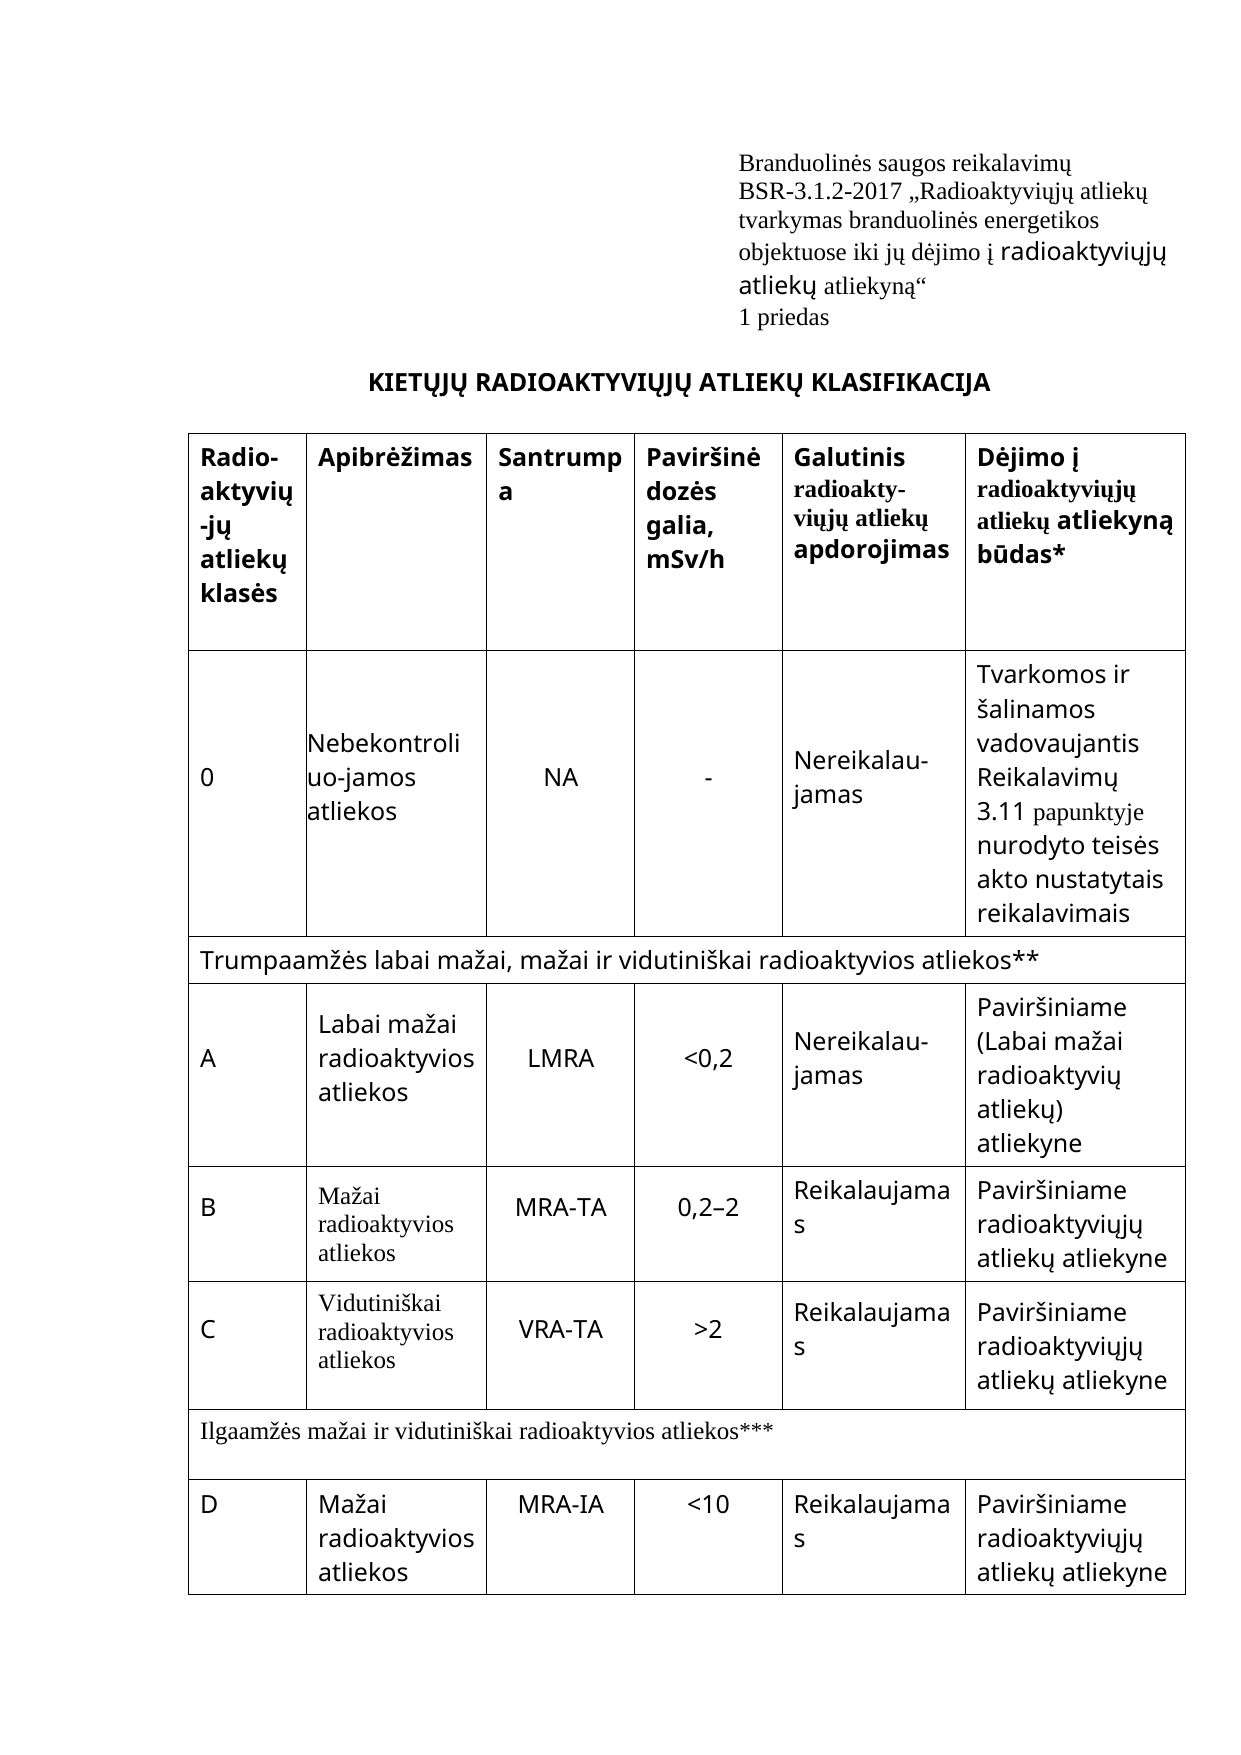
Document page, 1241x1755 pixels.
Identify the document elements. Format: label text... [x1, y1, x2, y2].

table_cell Tvarkomos ir šalinamos vadovaujantis Reikalavimų 3.11 papunktyje nurodyto teisės akto nustatytais reikalavimais [966, 651, 1185, 936]
text BSR-3.1.2-2017 „Radioaktyviųjų atliekų [738, 176, 1181, 205]
table_cell Reikalaujamas [783, 1282, 965, 1409]
table_cell Trumpaamžės labai mažai, mažai ir vidutiniškai radioaktyvios atliekos** [189, 937, 1185, 983]
table_cell 0 [189, 651, 306, 936]
table_cell VRA-TA [487, 1282, 634, 1409]
table_cell Paviršiniame radioaktyviųjų atliekų atliekyne [966, 1480, 1185, 1594]
table_header Apibrėžimas [307, 434, 486, 650]
table_cell <10 [635, 1480, 782, 1594]
text Branduolinės saugos reikalavimų [738, 148, 1181, 176]
table_cell C [189, 1282, 306, 1409]
table_cell Ilgaamžės mažai ir vidutiniškai radioaktyvios atliekos*** [189, 1410, 1185, 1479]
table_cell >2 [635, 1282, 782, 1409]
table_cell Reikalaujamas [783, 1167, 965, 1281]
table_cell Labai mažai radioaktyvios atliekos [307, 984, 486, 1166]
table_header Santrumpa [487, 434, 634, 650]
table_header Dėjimo į radioaktyviųjų atliekų atliekyną būdas* [966, 434, 1185, 650]
table_header Galutinis radioakty-viųjų atliekų apdorojimas [783, 434, 965, 650]
table_cell Nebekontroliuo-jamos atliekos [307, 651, 486, 936]
table_cell NA [487, 651, 634, 936]
table_cell A [189, 984, 306, 1166]
text 1 priedas [738, 302, 1181, 331]
table_cell 0,2–2 [635, 1167, 782, 1281]
text atliekų atliekyną“ [738, 268, 1181, 302]
table_cell Nereikalau-jamas [783, 984, 965, 1166]
table_header Radio-aktyvių-jų atliekų klasės [189, 434, 306, 650]
table_cell D [189, 1480, 306, 1594]
table_cell Vidutiniškai radioaktyvios atliekos [307, 1282, 486, 1409]
table_cell - [635, 651, 782, 936]
table_cell LMRA [487, 984, 634, 1166]
table_cell Paviršiniame radioaktyviųjų atliekų atliekyne [966, 1282, 1185, 1409]
table_cell Paviršiniame (Labai mažai radioaktyvių atliekų) atliekyne [966, 984, 1185, 1166]
table_cell Mažai radioaktyvios atliekos [307, 1167, 486, 1281]
table_cell MRA-TA [487, 1167, 634, 1281]
text objektuose iki jų dėjimo į radioaktyviųjų [738, 234, 1181, 268]
text KIETŲJŲ RADIOAKTYVIŲJŲ ATLIEKŲ KLASIFIKACIJA [177, 365, 1181, 399]
table_cell MRA-IA [487, 1480, 634, 1594]
text tvarkymas branduolinės energetikos [738, 205, 1181, 234]
table_header Paviršinė dozės galia, mSv/h [635, 434, 782, 650]
table_cell Reikalaujamas [783, 1480, 965, 1594]
table_cell Mažai radioaktyvios atliekos [307, 1480, 486, 1594]
table_cell <0,2 [635, 984, 782, 1166]
table_cell B [189, 1167, 306, 1281]
table_cell Nereikalau-jamas [783, 651, 965, 936]
table_cell Paviršiniame radioaktyviųjų atliekų atliekyne [966, 1167, 1185, 1281]
